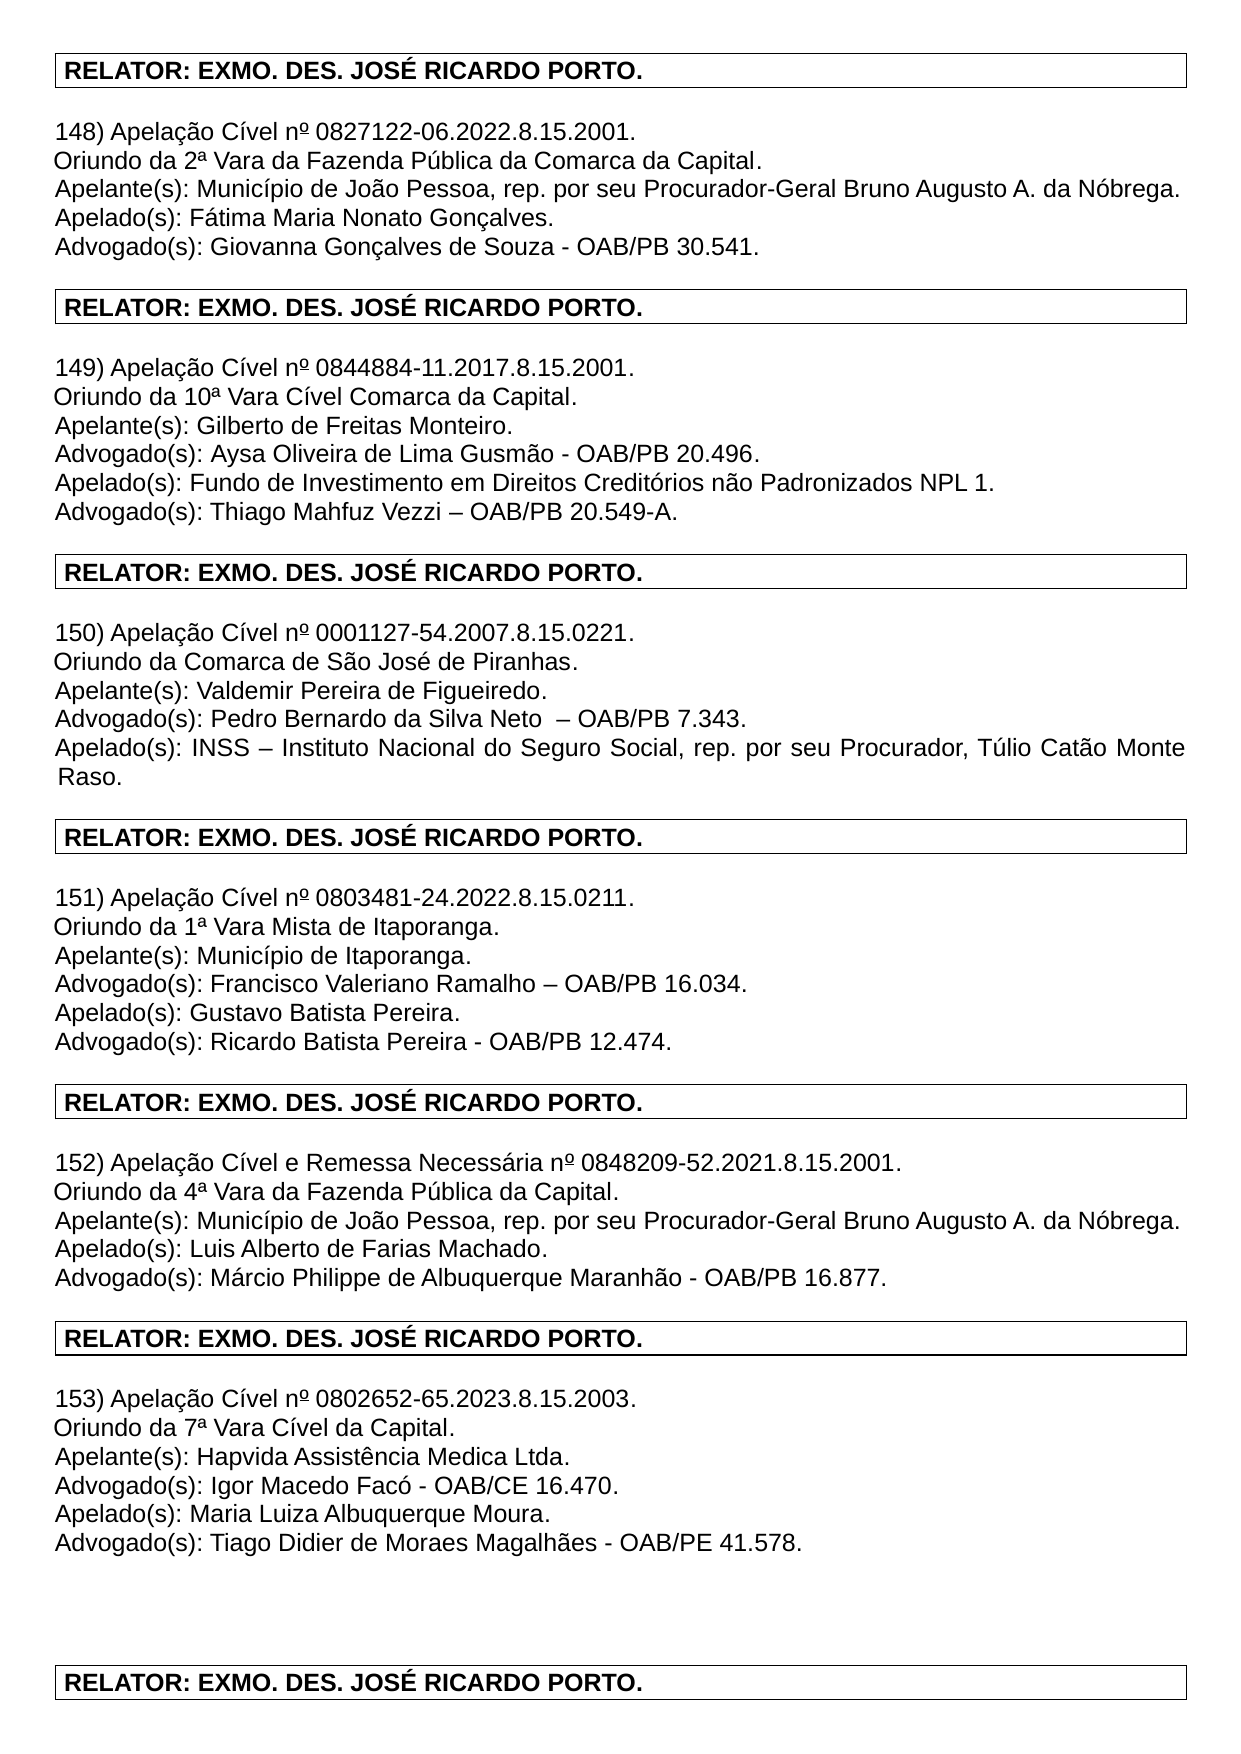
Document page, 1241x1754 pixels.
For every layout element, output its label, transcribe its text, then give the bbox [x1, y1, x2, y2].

text Apelado(s): Fátima Maria Nonato Gonçalves. [54, 203, 1187, 232]
text 148) Apelação Cível nº 0827122-06.2022.8.15.2001. [54, 117, 1187, 146]
text Apelado(s): Luis Alberto de Farias Machado. [54, 1234, 1187, 1263]
text RELATOR: EXMO. DES. JOSÉ RICARDO PORTO. [56, 1322, 1186, 1354]
text Oriundo da Comarca de São José de Piranhas. [53, 647, 1187, 676]
text Oriundo da 4ª Vara da Fazenda Pública da Capital. [53, 1177, 1187, 1206]
text Advogado(s): Márcio Philippe de Albuquerque Maranhão - OAB/PB 16.877. [54, 1263, 1187, 1292]
text Advogado(s): Aysa Oliveira de Lima Gusmão - OAB/PB 20.496. [54, 439, 1187, 468]
text RELATOR: EXMO. DES. JOSÉ RICARDO PORTO. [56, 820, 1186, 853]
text RELATOR: EXMO. DES. JOSÉ RICARDO PORTO. [56, 1085, 1186, 1118]
text RELATOR: EXMO. DES. JOSÉ RICARDO PORTO. [56, 290, 1186, 323]
text Apelante(s): Gilberto de Freitas Monteiro. [54, 411, 1187, 439]
text Apelado(s): Fundo de Investimento em Direitos Creditórios não Padronizados NPL 1. [54, 468, 1187, 497]
text Advogado(s): Tiago Didier de Moraes Magalhães - OAB/PE 41.578. [54, 1528, 1187, 1557]
text 149) Apelação Cível nº 0844884-11.2017.8.15.2001. [54, 353, 1187, 382]
text Apelante(s): Município de Itaporanga. [54, 941, 1187, 969]
text Advogado(s): Ricardo Batista Pereira - OAB/PB 12.474. [54, 1027, 1187, 1056]
text Advogado(s): Francisco Valeriano Ramalho – OAB/PB 16.034. [54, 969, 1187, 998]
text Apelante(s): Município de João Pessoa, rep. por seu Procurador-Geral Bruno Augusto A. da Nóbrega. [54, 1206, 1187, 1234]
text 151) Apelação Cível nº 0803481-24.2022.8.15.0211. [54, 883, 1187, 912]
text Advogado(s): Igor Macedo Facó - OAB/CE 16.470. [54, 1471, 1187, 1499]
text Apelado(s): Gustavo Batista Pereira. [54, 998, 1187, 1027]
text 153) Apelação Cível nº 0802652-65.2023.8.15.2003. [54, 1384, 1187, 1413]
text Advogado(s): Pedro Bernardo da Silva Neto – OAB/PB 7.343. [54, 704, 1187, 733]
text Advogado(s): Thiago Mahfuz Vezzi – OAB/PB 20.549-A. [54, 497, 1187, 526]
text Oriundo da 2ª Vara da Fazenda Pública da Comarca da Capital. [53, 146, 1187, 174]
text Advogado(s): Giovanna Gonçalves de Souza - OAB/PB 30.541. [54, 232, 1187, 261]
text Apelante(s): Hapvida Assistência Medica Ltda. [54, 1442, 1187, 1471]
text Oriundo da 1ª Vara Mista de Itaporanga. [53, 912, 1187, 941]
text Oriundo da 7ª Vara Cível da Capital. [53, 1413, 1187, 1442]
text Apelante(s): Município de João Pessoa, rep. por seu Procurador-Geral Bruno Augusto A. da Nóbrega. [54, 174, 1187, 203]
text RELATOR: EXMO. DES. JOSÉ RICARDO PORTO. [56, 54, 1186, 87]
text Oriundo da 10ª Vara Cível Comarca da Capital. [53, 382, 1187, 411]
text 150) Apelação Cível nº 0001127-54.2007.8.15.0221. [54, 618, 1187, 647]
text Apelado(s): Maria Luiza Albuquerque Moura. [54, 1499, 1187, 1528]
text RELATOR: EXMO. DES. JOSÉ RICARDO PORTO. [56, 555, 1186, 588]
text RELATOR: EXMO. DES. JOSÉ RICARDO PORTO. [56, 1666, 1186, 1699]
text 152) Apelação Cível e Remessa Necessária nº 0848209-52.2021.8.15.2001. [54, 1148, 1187, 1177]
text Apelante(s): Valdemir Pereira de Figueiredo. [54, 676, 1187, 704]
text Apelado(s): INSS – Instituto Nacional do Seguro Social, rep. por seu Procurador, Túlio Catão Monte Raso. [54, 733, 1187, 791]
